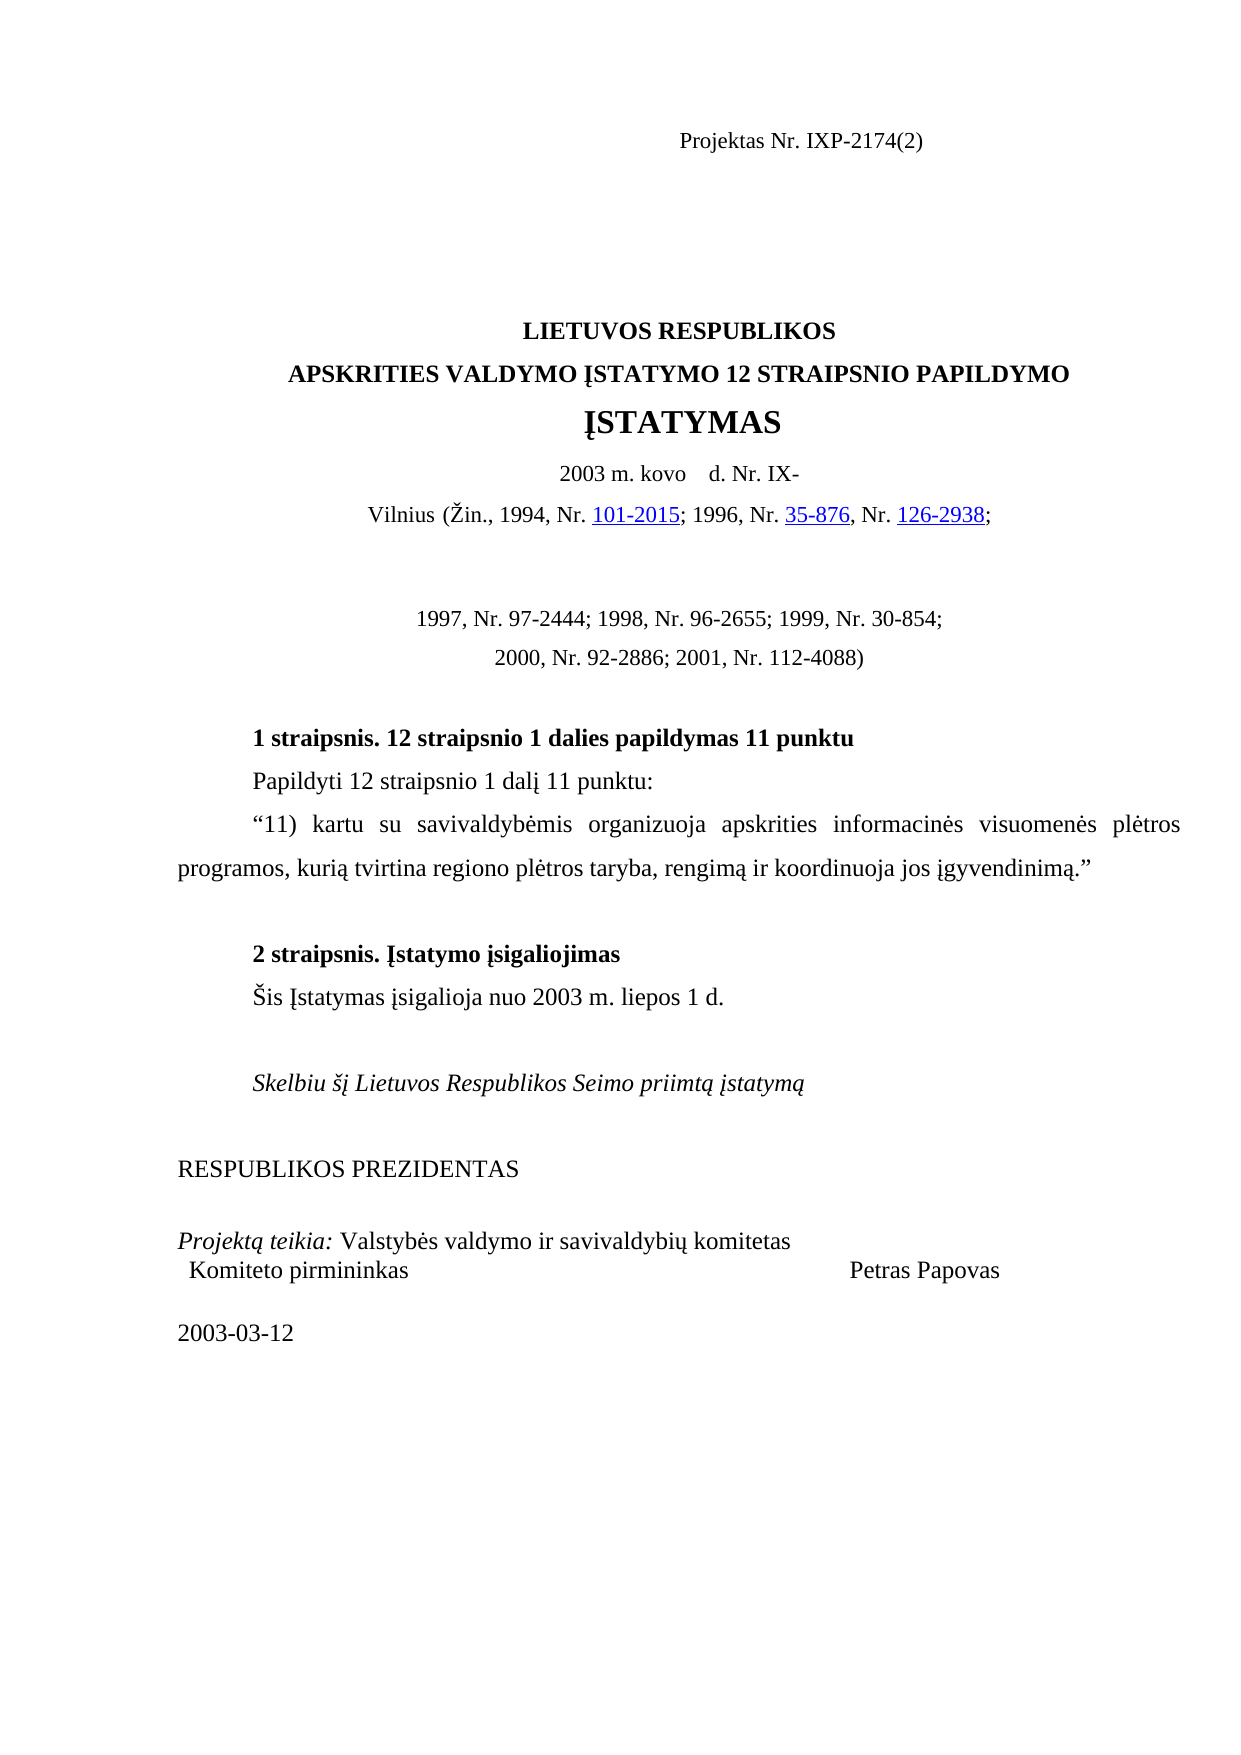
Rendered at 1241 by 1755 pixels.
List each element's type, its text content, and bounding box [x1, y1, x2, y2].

table_header Petras Papovas [838, 1255, 1204, 1289]
text Papildyti 12 straipsnio 1 dalį 11 punktu: [177, 766, 1181, 795]
text 2 straipsnis. Įstatymo įsigaliojimas [177, 939, 1181, 968]
text Projektą teikia: Valstybės valdymo ir savivaldybių komitetas [177, 1226, 1181, 1255]
text 2003-03-12 [177, 1318, 1181, 1347]
table_header [602, 1255, 838, 1289]
text LIETUVOS RESPUBLIKOS [177, 316, 1181, 345]
text Projektas Nr. IXP-2174(2) [679, 127, 1181, 153]
text RESPUBLIKOS PREZIDENTAS [177, 1154, 1181, 1183]
text 2000, Nr. 92-2886; 2001, Nr. 112-4088) [177, 644, 1181, 671]
text Skelbiu šį Lietuvos Respublikos Seimo priimtą įstatymą [177, 1068, 1181, 1097]
text ĮSTATYMAS [177, 402, 1181, 441]
text 1 straipsnis. 12 straipsnio 1 dalies papildymas 11 punktu [177, 723, 1181, 752]
text “11) kartu su savivaldybėmis organizuoja apskrities informacinės visuomenės plėtros programos, kurią tvirtina regiono plėtros taryba, rengimą ir koordinuoja jos įgyvendinimą.” [177, 809, 1181, 881]
table_header Komiteto pirmininkas [177, 1255, 602, 1289]
text Šis Įstatymas įsigalioja nuo 2003 m. liepos 1 d. [177, 982, 1181, 1011]
text 2003 m. kovo d. Nr. IX- [177, 460, 1181, 486]
text APSKRITIES VALDYMO ĮSTATYMO 12 STRAIPSNIO PAPILDYMO [177, 359, 1181, 388]
text Vilnius (Žin., 1994, Nr. 101-2015; 1996, Nr. 35-876, Nr. 126-2938; [177, 499, 1181, 528]
text 1997, Nr. 97-2444; 1998, Nr. 96-2655; 1999, Nr. 30-854; [177, 605, 1181, 631]
